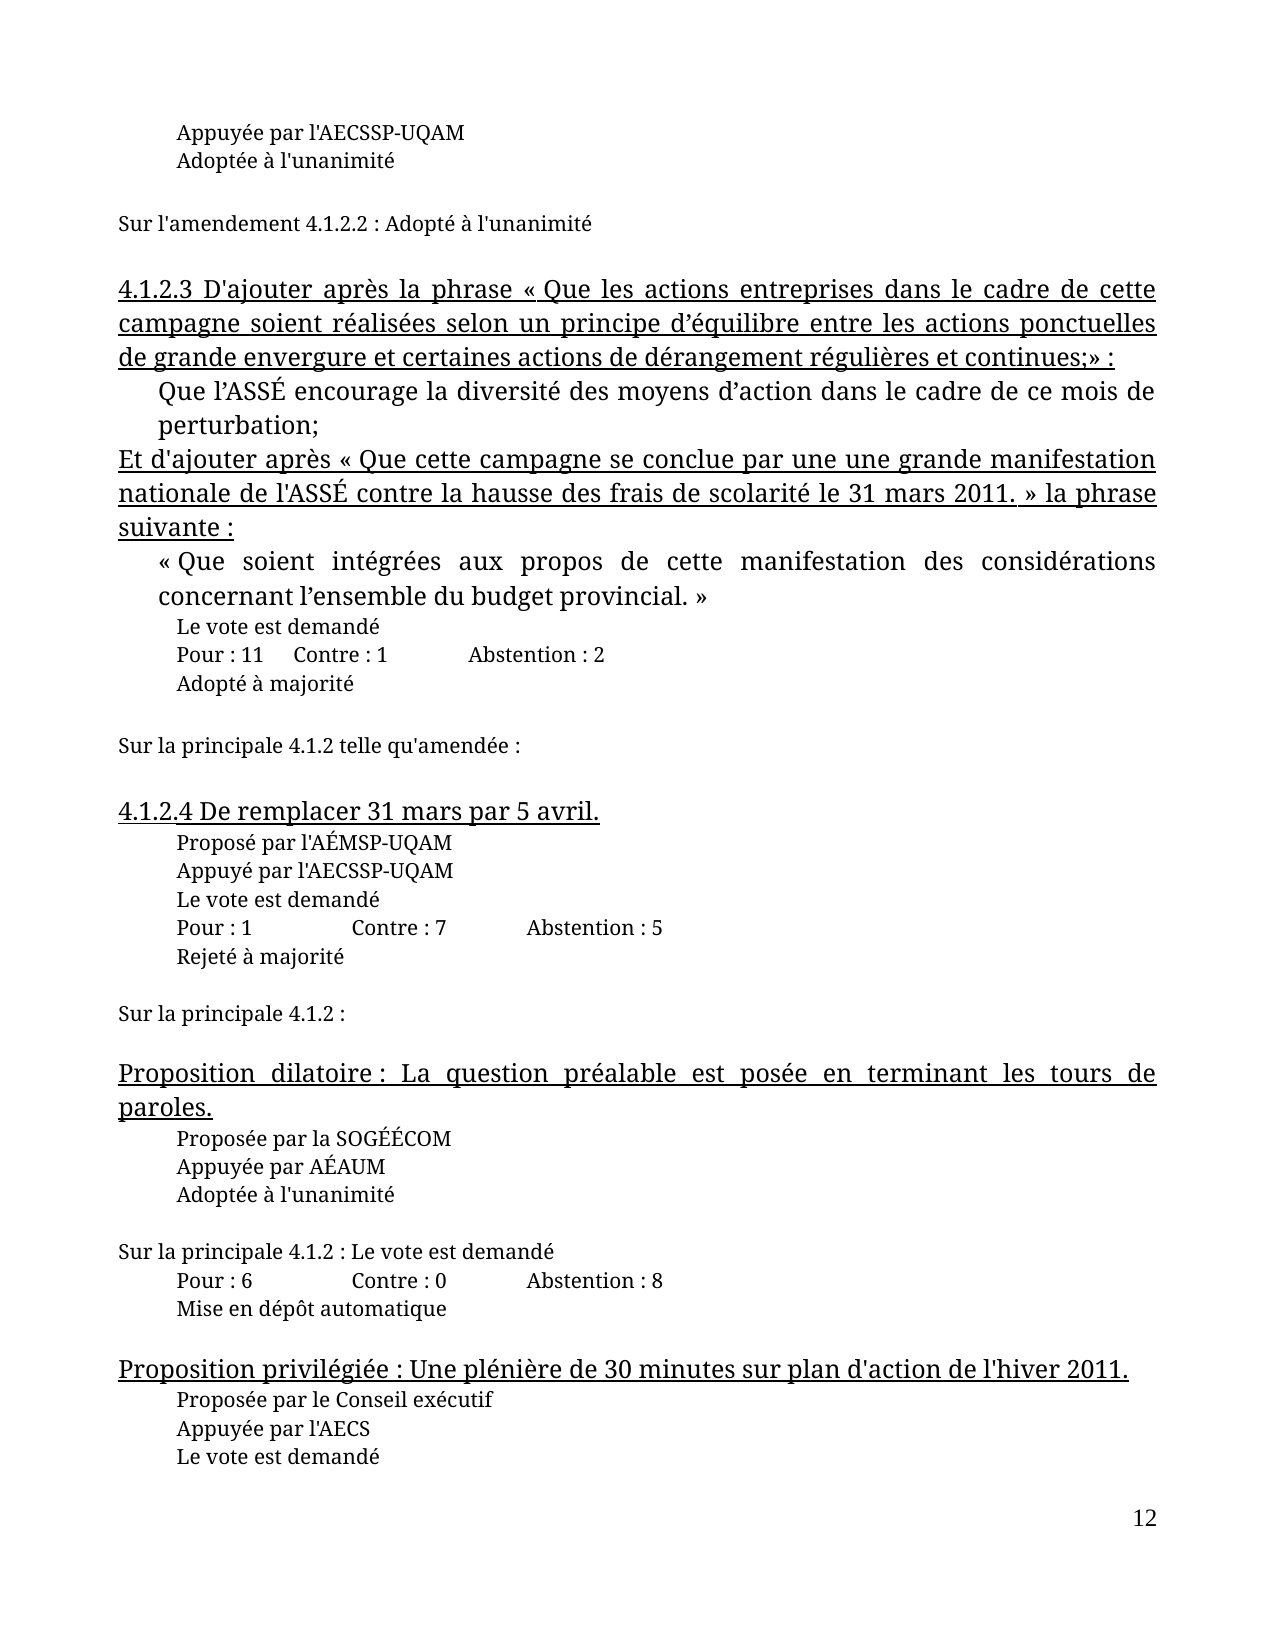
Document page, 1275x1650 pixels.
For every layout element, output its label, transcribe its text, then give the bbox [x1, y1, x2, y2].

text Sur la principale 4.1.2 : [118, 999, 1157, 1027]
text Adoptée à l'unanimité [118, 1181, 1157, 1209]
text Proposée par la SOGÉÉCOM [118, 1124, 1157, 1152]
text Proposition dilatoire : La question préalable est posée en terminant les tours de [118, 1056, 1157, 1084]
text Proposé par l'AÉMSP-UQAM [118, 828, 1157, 857]
text Appuyé par l'AECSSP-UQAM [118, 857, 1157, 885]
text paroles. [118, 1086, 1157, 1124]
text Appuyée par l'AECS [118, 1414, 1157, 1442]
text « Que soient intégrées aux propos de cette manifestation des considérations concernant l’ensemble du budget provincial. » [158, 544, 1157, 612]
text Adopté à majorité [118, 669, 1157, 697]
text Proposition privilégiée : Une plénière de 30 minutes sur plan d'action de l'hiver 2011. [118, 1351, 1157, 1385]
text Le vote est demandé [118, 1442, 1157, 1471]
text 4.1.2.3 D'ajouter après la phrase « Que les actions entreprises dans le cadre de cette campagne soient réalisées selon un principe d’équilibre entre les actions ponctuelles [118, 272, 1157, 334]
text Le vote est demandé [118, 612, 1157, 641]
text Sur la principale 4.1.2 : Le vote est demandé [118, 1237, 1157, 1266]
text suivante : [118, 506, 1157, 544]
text Appuyée par AÉAUM [118, 1152, 1157, 1181]
text Mise en dépôt automatique [118, 1294, 1157, 1323]
text 4.1.2.4 De remplacer 31 mars par 5 avril. [118, 794, 1157, 828]
text Que l’ASSÉ encourage la diversité des moyens d’action dans le cadre de ce mois de perturbation; [158, 374, 1157, 442]
text Pour : 1 Contre : 7 Abstention : 5 [118, 913, 1157, 942]
text Appuyée par l'AECSSP-UQAM [118, 118, 1157, 147]
text Sur la principale 4.1.2 telle qu'amendée : [118, 732, 1157, 760]
text Rejeté à majorité [118, 942, 1157, 970]
text Pour : 11 Contre : 1 Abstention : 2 [118, 641, 1157, 669]
text Proposée par le Conseil exécutif [118, 1385, 1157, 1414]
text Adoptée à l'unanimité [118, 147, 1157, 175]
text de grande envergure et certaines actions de dérangement régulières et continues;» : [118, 336, 1157, 374]
text Sur l'amendement 4.1.2.2 : Adopté à l'unanimité [118, 209, 1157, 237]
text Le vote est demandé [118, 885, 1157, 913]
text Pour : 6 Contre : 0 Abstention : 8 [118, 1266, 1157, 1294]
text Et d'ajouter après « Que cette campagne se conclue par une une grande manifestation nationale de l'ASSÉ contre la hausse des frais de scolarité le 31 mars 2011. » la phrase [118, 442, 1157, 505]
